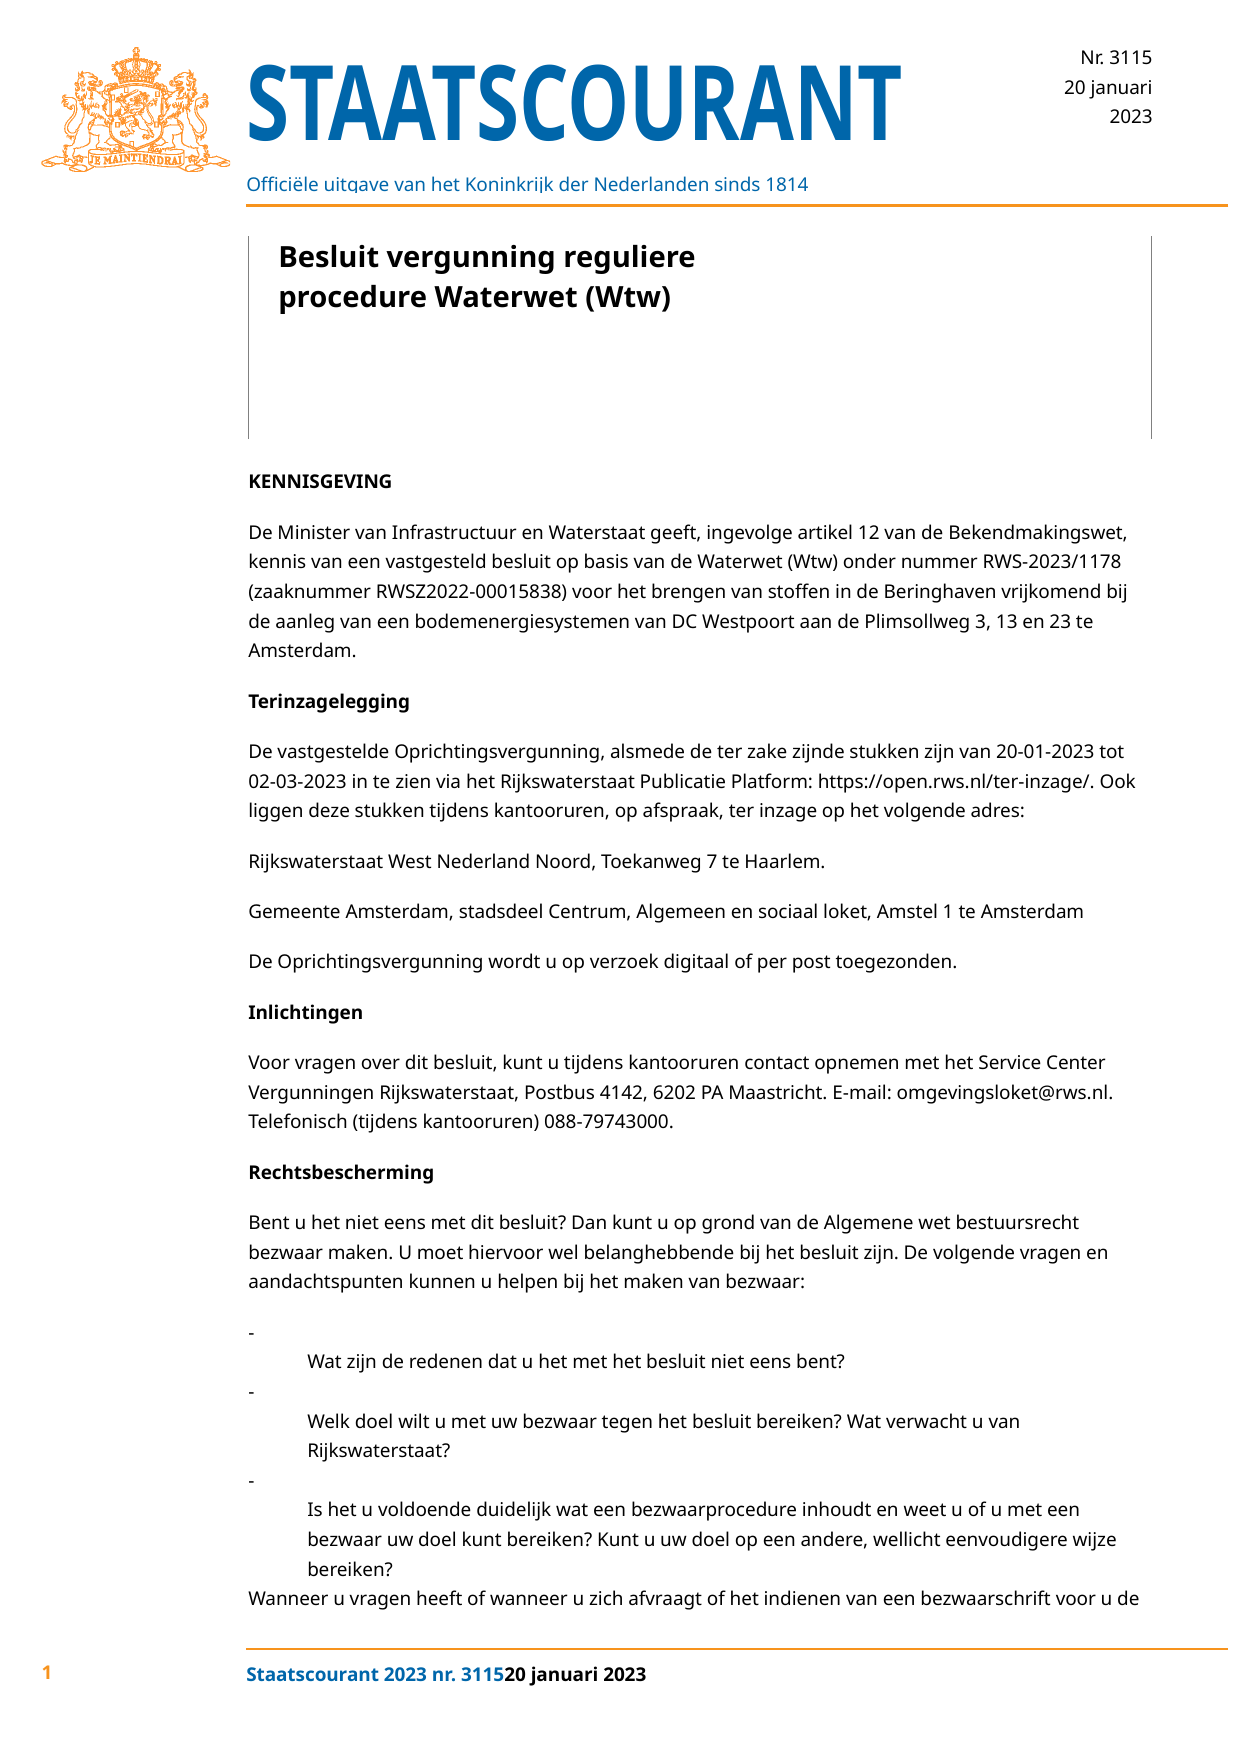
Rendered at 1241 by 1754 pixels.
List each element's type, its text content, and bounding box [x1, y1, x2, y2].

list Welk doel wilt u met uw bezwaar tegen het besluit bereiken? Wat verwacht u van Rijkswaterstaat? [248, 1408, 1152, 1463]
text De Oprichtingsvergunning wordt u op verzoek digitaal of per post toegezonden. [248, 949, 1152, 974]
text Bent u het niet eens met dit besluit? Dan kunt u op grond van de Algemene wet bestuursrecht bezwaar maken. U moet hiervoor wel belanghebbende bij het besluit zijn. De volgende vragen en aandachtspunten kunnen u helpen bij het maken van bezwaar: [248, 1209, 1152, 1294]
text Voor vragen over dit besluit, kunt u tijdens kantooruren contact opnemen met het Service Center Vergunningen Rijkswaterstaat, Postbus 4142, 6202 PA Maastricht. E-mail: omgevingsloket@rws.nl. Telefonisch (tijdens kantooruren) 088-79743000. [248, 1049, 1152, 1134]
text Wanneer u vragen heeft of wanneer u zich afvraagt of het indienen van een bezwaarschrift voor u de [248, 1585, 1152, 1611]
text Terinzagelegging [248, 688, 1152, 713]
picture [912, 236, 1090, 414]
text Rijkswaterstaat West Nederland Noord, Toekanweg 7 te Haarlem. [248, 848, 1152, 873]
text De vastgestelde Oprichtingsvergunning, alsmede de ter zake zijnde stukken zijn van 20-01-2023 tot 02-03-2023 in te zien via het Rijkswaterstaat Publicatie Platform: https://open.rws.nl/ter-inzage/. Ook liggen deze stukken tijdens kantooruren, op afspraak, ter inzage op het volgende adres: [248, 738, 1152, 823]
text Gemeente Amsterdam, stadsdeel Centrum, Algemeen en sociaal loket, Amstel 1 te Amsterdam [248, 898, 1152, 924]
list Is het u voldoende duidelijk wat een bezwaarprocedure inhoudt en weet u of u met een bezwaar uw doel kunt bereiken? Kunt u uw doel op een andere, wellicht eenvoudigere wijze bereiken? [248, 1497, 1152, 1581]
picture [41, 47, 231, 172]
text Rechtsbescherming [248, 1159, 1152, 1185]
text KENNISGEVING [248, 469, 1152, 494]
text Inlichtingen [248, 999, 1152, 1025]
table_header [850, 236, 912, 413]
list Wat zijn de redenen dat u het met het besluit niet eens bent? [248, 1349, 1152, 1374]
table_header [1090, 236, 1151, 413]
text De Minister van Infrastructuur en Waterstaat geeft, ingevolge artikel 12 van de Bekendmakingswet, kennis van een vastgesteld besluit op basis van de Waterwet (Wtw) onder nummer RWS-2023/1178 (zaaknummer RWSZ2022-00015838) voor het brengen van stoffen in de Beringhaven vrijkomend bij de aanleg van een bodemenergiesystemen van DC Westpoort aan de Plimsollweg 3, 13 en 23 te Amsterdam. [248, 519, 1152, 663]
table_header Besluit vergunning reguliere procedure Waterwet (Wtw) [249, 236, 850, 439]
table_header [850, 414, 1151, 439]
